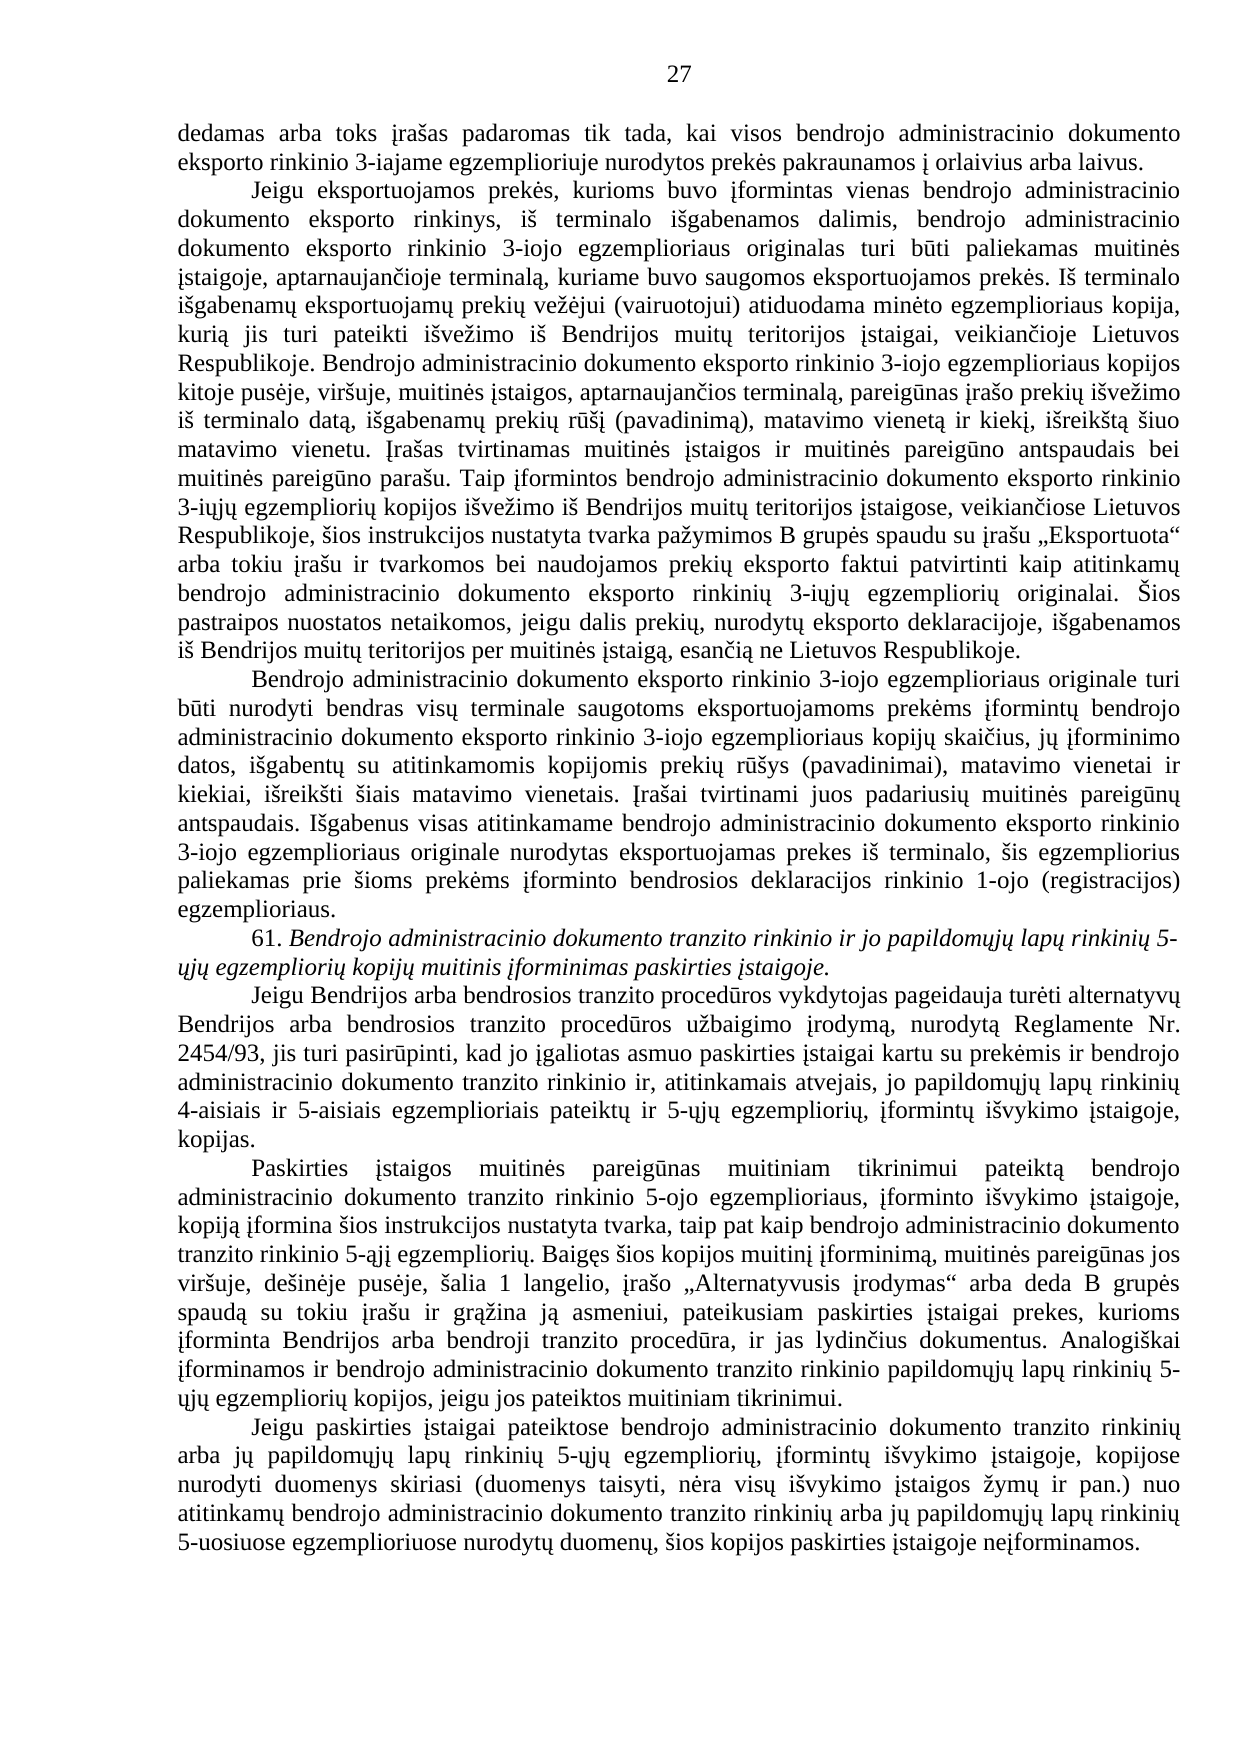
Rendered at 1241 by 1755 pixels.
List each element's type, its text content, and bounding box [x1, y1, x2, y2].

text dedamas arba toks įrašas padaromas tik tada, kai visos bendrojo administracinio dokumento eksporto rinkinio 3-iajame egzemplioriuje nurodytos prekės pakraunamos į orlaivius arba laivus. [177, 118, 1181, 176]
text Jeigu Bendrijos arba bendrosios tranzito procedūros vykdytojas pageidauja turėti alternatyvų Bendrijos arba bendrosios tranzito procedūros užbaigimo įrodymą, nurodytą Reglamente Nr. 2454/93, jis turi pasirūpinti, kad jo įgaliotas asmuo paskirties įstaigai kartu su prekėmis ir bendrojo administracinio dokumento tranzito rinkinio ir, atitinkamais atvejais, jo papildomųjų lapų rinkinių 4-aisiais ir 5-aisiais egzemplioriais pateiktų ir 5-ųjų egzempliorių, įformintų išvykimo įstaigoje, kopijas. [177, 981, 1181, 1153]
text 61. Bendrojo administracinio dokumento tranzito rinkinio ir jo papildomųjų lapų rinkinių 5-ųjų egzempliorių kopijų muitinis įforminimas paskirties įstaigoje. [177, 923, 1181, 981]
text Jeigu eksportuojamos prekės, kurioms buvo įformintas vienas bendrojo administracinio dokumento eksporto rinkinys, iš terminalo išgabenamos dalimis, bendrojo administracinio dokumento eksporto rinkinio 3-iojo egzemplioriaus originalas turi būti paliekamas muitinės įstaigoje, aptarnaujančioje terminalą, kuriame buvo saugomos eksportuojamos prekės. Iš terminalo išgabenamų eksportuojamų prekių vežėjui (vairuotojui) atiduodama minėto egzemplioriaus kopija, kurią jis turi pateikti išvežimo iš Bendrijos muitų teritorijos įstaigai, veikiančioje Lietuvos Respublikoje. Bendrojo administracinio dokumento eksporto rinkinio 3-iojo egzemplioriaus kopijos kitoje pusėje, viršuje, muitinės įstaigos, aptarnaujančios terminalą, pareigūnas įrašo prekių išvežimo iš terminalo datą, išgabenamų prekių rūšį (pavadinimą), matavimo vienetą ir kiekį, išreikštą šiuo matavimo vienetu. Įrašas tvirtinamas muitinės įstaigos ir muitinės pareigūno antspaudais bei muitinės pareigūno parašu. Taip įformintos bendrojo administracinio dokumento eksporto rinkinio 3-iųjų egzempliorių kopijos išvežimo iš Bendrijos muitų teritorijos įstaigose, veikiančiose Lietuvos Respublikoje, šios instrukcijos nustatyta tvarka pažymimos B grupės spaudu su įrašu „Eksportuota“ arba tokiu įrašu ir tvarkomos bei naudojamos prekių eksporto faktui patvirtinti kaip atitinkamų bendrojo administracinio dokumento eksporto rinkinių 3-iųjų egzempliorių originalai. Šios pastraipos nuostatos netaikomos, jeigu dalis prekių, nurodytų eksporto deklaracijoje, išgabenamos iš Bendrijos muitų teritorijos per muitinės įstaigą, esančią ne Lietuvos Respublikoje. [177, 176, 1181, 664]
text Paskirties įstaigos muitinės pareigūnas muitiniam tikrinimui pateiktą bendrojo administracinio dokumento tranzito rinkinio 5-ojo egzemplioriaus, įforminto išvykimo įstaigoje, kopiją įformina šios instrukcijos nustatyta tvarka, taip pat kaip bendrojo administracinio dokumento tranzito rinkinio 5-ąjį egzempliorių. Baigęs šios kopijos muitinį įforminimą, muitinės pareigūnas jos viršuje, dešinėje pusėje, šalia 1 langelio, įrašo „Alternatyvusis įrodymas“ arba deda B grupės spaudą su tokiu įrašu ir grąžina ją asmeniui, pateikusiam paskirties įstaigai prekes, kurioms įforminta Bendrijos arba bendroji tranzito procedūra, ir jas lydinčius dokumentus. Analogiškai įforminamos ir bendrojo administracinio dokumento tranzito rinkinio papildomųjų lapų rinkinių 5-ųjų egzempliorių kopijos, jeigu jos pateiktos muitiniam tikrinimui. [177, 1153, 1181, 1412]
text Bendrojo administracinio dokumento eksporto rinkinio 3-iojo egzemplioriaus originale turi būti nurodyti bendras visų terminale saugotoms eksportuojamoms prekėms įformintų bendrojo administracinio dokumento eksporto rinkinio 3-iojo egzemplioriaus kopijų skaičius, jų įforminimo datos, išgabentų su atitinkamomis kopijomis prekių rūšys (pavadinimai), matavimo vienetai ir kiekiai, išreikšti šiais matavimo vienetais. Įrašai tvirtinami juos padariusių muitinės pareigūnų antspaudais. Išgabenus visas atitinkamame bendrojo administracinio dokumento eksporto rinkinio 3-iojo egzemplioriaus originale nurodytas eksportuojamas prekes iš terminalo, šis egzempliorius paliekamas prie šioms prekėms įforminto bendrosios deklaracijos rinkinio 1-ojo (registracijos) egzemplioriaus. [177, 664, 1181, 923]
text Jeigu paskirties įstaigai pateiktose bendrojo administracinio dokumento tranzito rinkinių arba jų papildomųjų lapų rinkinių 5-ųjų egzempliorių, įformintų išvykimo įstaigoje, kopijose nurodyti duomenys skiriasi (duomenys taisyti, nėra visų išvykimo įstaigos žymų ir pan.) nuo atitinkamų bendrojo administracinio dokumento tranzito rinkinių arba jų papildomųjų lapų rinkinių 5-uosiuose egzemplioriuose nurodytų duomenų, šios kopijos paskirties įstaigoje neįforminamos. [177, 1412, 1181, 1556]
